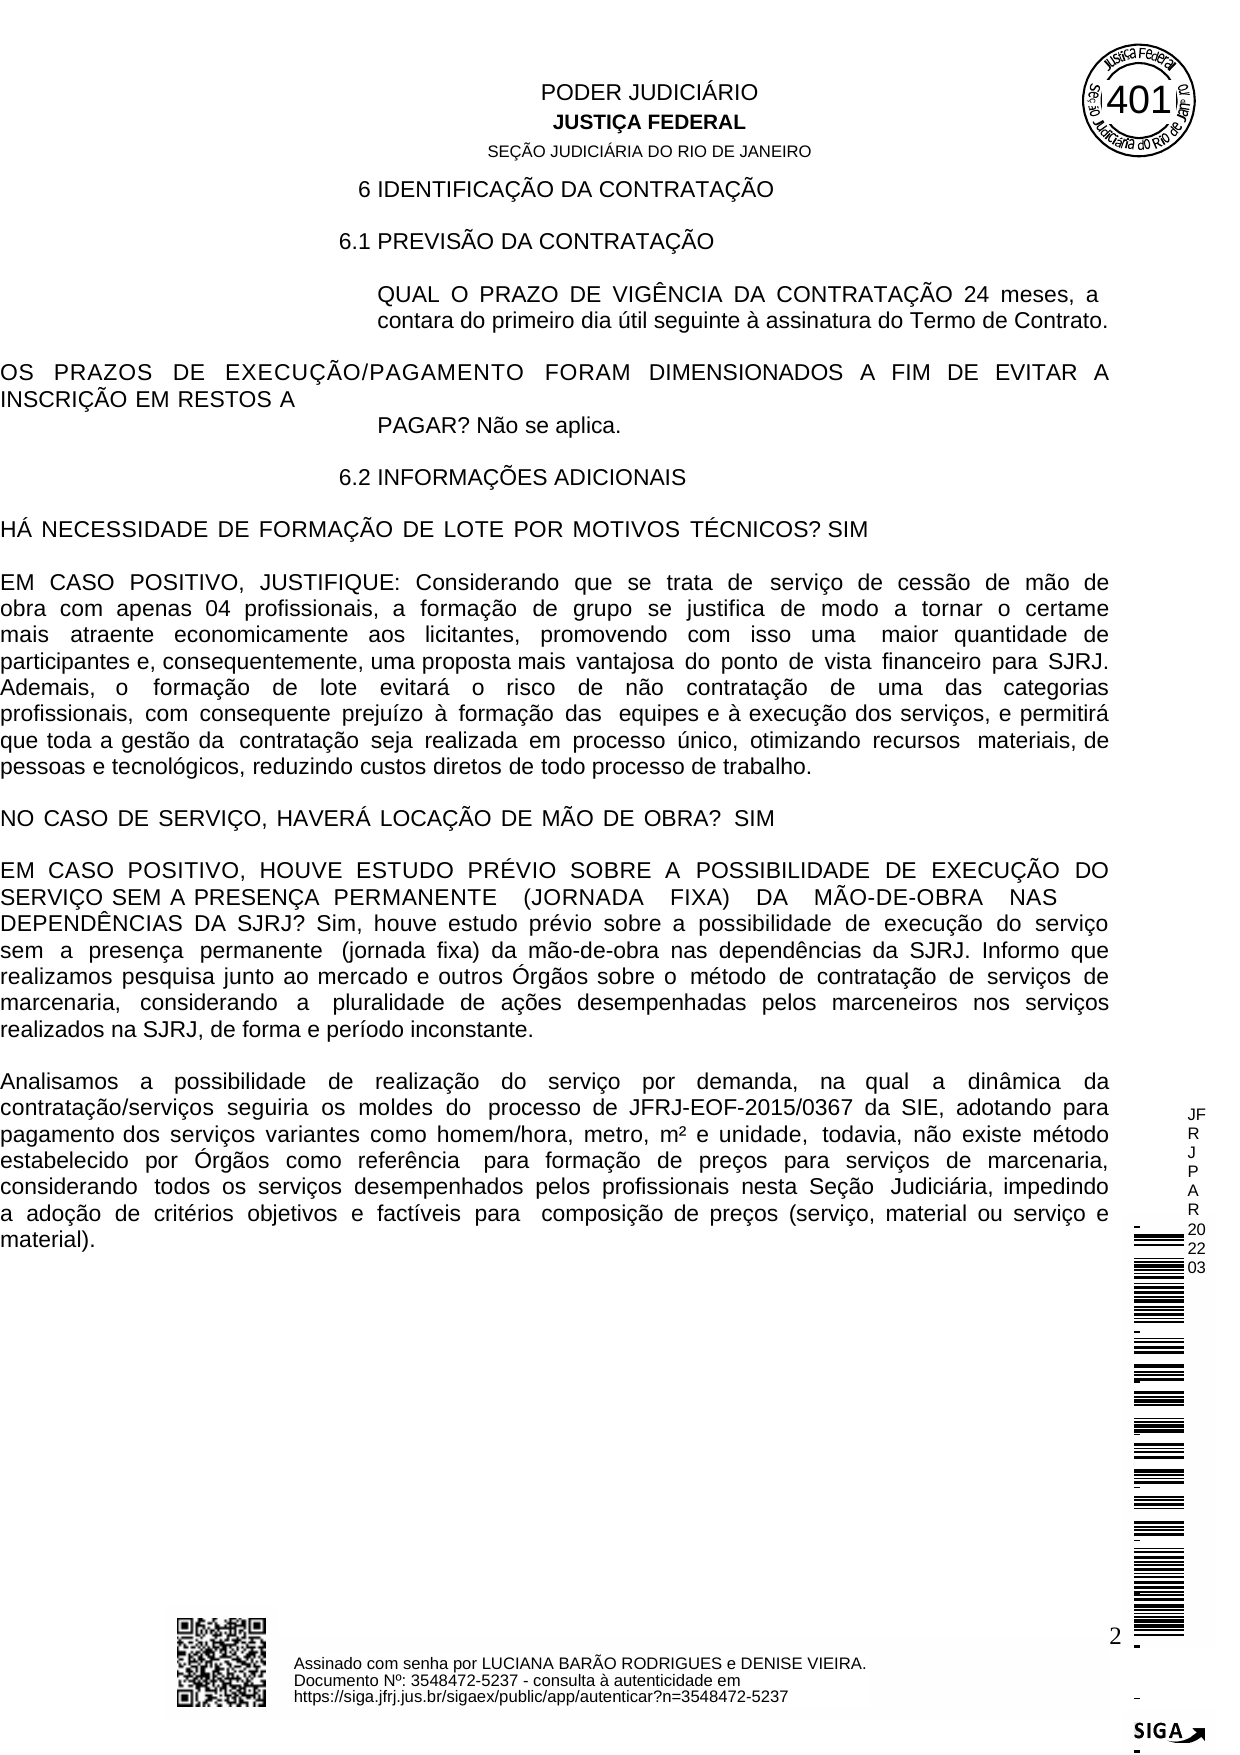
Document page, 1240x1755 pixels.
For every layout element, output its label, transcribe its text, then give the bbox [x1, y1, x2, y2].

text QUAL O PRAZO DE VIGÊNCIA DA CONTRATAÇÃO 24 meses, a [377, 281, 1239, 307]
list INFORMAÇÕES ADICIONAIS [339, 464, 1239, 491]
text DEPENDÊNCIAS DA SJRJ? Sim, houve estudo prévio sobre a possibilidade de execução do serviço sem a presença permanente (jornada fixa) da mão-de-obra nas dependências da SJRJ. Informo que realizamos pesquisa junto ao mercado e outros Órgãos sobre o método de contratação de serviços de marcenaria, considerando a pluralidade de ações desempenhadas pelos marceneiros nos serviços realizados na SJRJ, de forma e período inconstante. [0, 910, 1109, 1042]
list IDENTIFICAÇÃO DA CONTRATAÇÃO [358, 176, 1239, 202]
text PAGAR? Não se aplica. [377, 412, 1239, 438]
text JFRJPAR202203145A [1187, 1104, 1206, 1276]
list e [1180, 96, 1192, 105]
text contara do primeiro dia útil seguinte à assinatura do Termo de Contrato. [377, 307, 1239, 333]
text EM CASO POSITIVO, HOUVE ESTUDO PRÉVIO SOBRE A POSSIBILIDADE DE EXECUÇÃO DO SERVIÇO SEM A PRESENÇA PERMANENTE (JORNADA FIXA) DA MÃO-DE-OBRA NAS [0, 857, 1109, 910]
text NO CASO DE SERVIÇO, HAVERÁ LOCAÇÃO DE MÃO DE OBRA? SIM [0, 805, 1109, 832]
text HÁ NECESSIDADE DE FORMAÇÃO DE LOTE POR MOTIVOS TÉCNICOS? SIM [0, 516, 1109, 543]
text EM CASO POSITIVO, JUSTIFIQUE: Considerando que se trata de serviço de cessão de mão de obra com apenas 04 profissionais, a formação de grupo se justifica de modo a tornar o certame mais atraente economicamente aos licitantes, promovendo com isso uma maior quantidade de participantes e, consequentemente, uma proposta mais vantajosa do ponto de vista financeiro para SJRJ. Ademais, o formação de lote evitará o risco de não contratação de uma das categorias profissionais, com consequente prejuízo à formação das equipes e à execução dos serviços, e permitirá que toda a gestão da contratação seja realizada em processo único, otimizando recursos materiais, de pessoas e tecnológicos, reduzindo custos diretos de todo processo de trabalho. [0, 568, 1109, 779]
list PREVISÃO DA CONTRATAÇÃO [339, 228, 1239, 255]
list ç [1088, 98, 1099, 106]
text Analisamos a possibilidade de realização do serviço por demanda, na qual a dinâmica da contratação/serviços seguiria os moldes do processo de JFRJ-EOF-2015/0367 da SIE, adotando para pagamento dos serviços variantes como homem/hora, metro, m² e unidade, todavia, não existe método estabelecido por Órgãos como referência para formação de preços para serviços de marcenaria, considerando todos os serviços desempenhados pelos profissionais nesta Seção Judiciária, impedindo a adoção de critérios objetivos e factíveis para composição de preços (serviço, material ou serviço e material). [0, 1068, 1109, 1252]
text OS PRAZOS DE EXECUÇÃO/PAGAMENTO FORAM DIMENSIONADOS A FIM DE EVITAR A INSCRIÇÃO EM RESTOS A [0, 359, 1109, 412]
